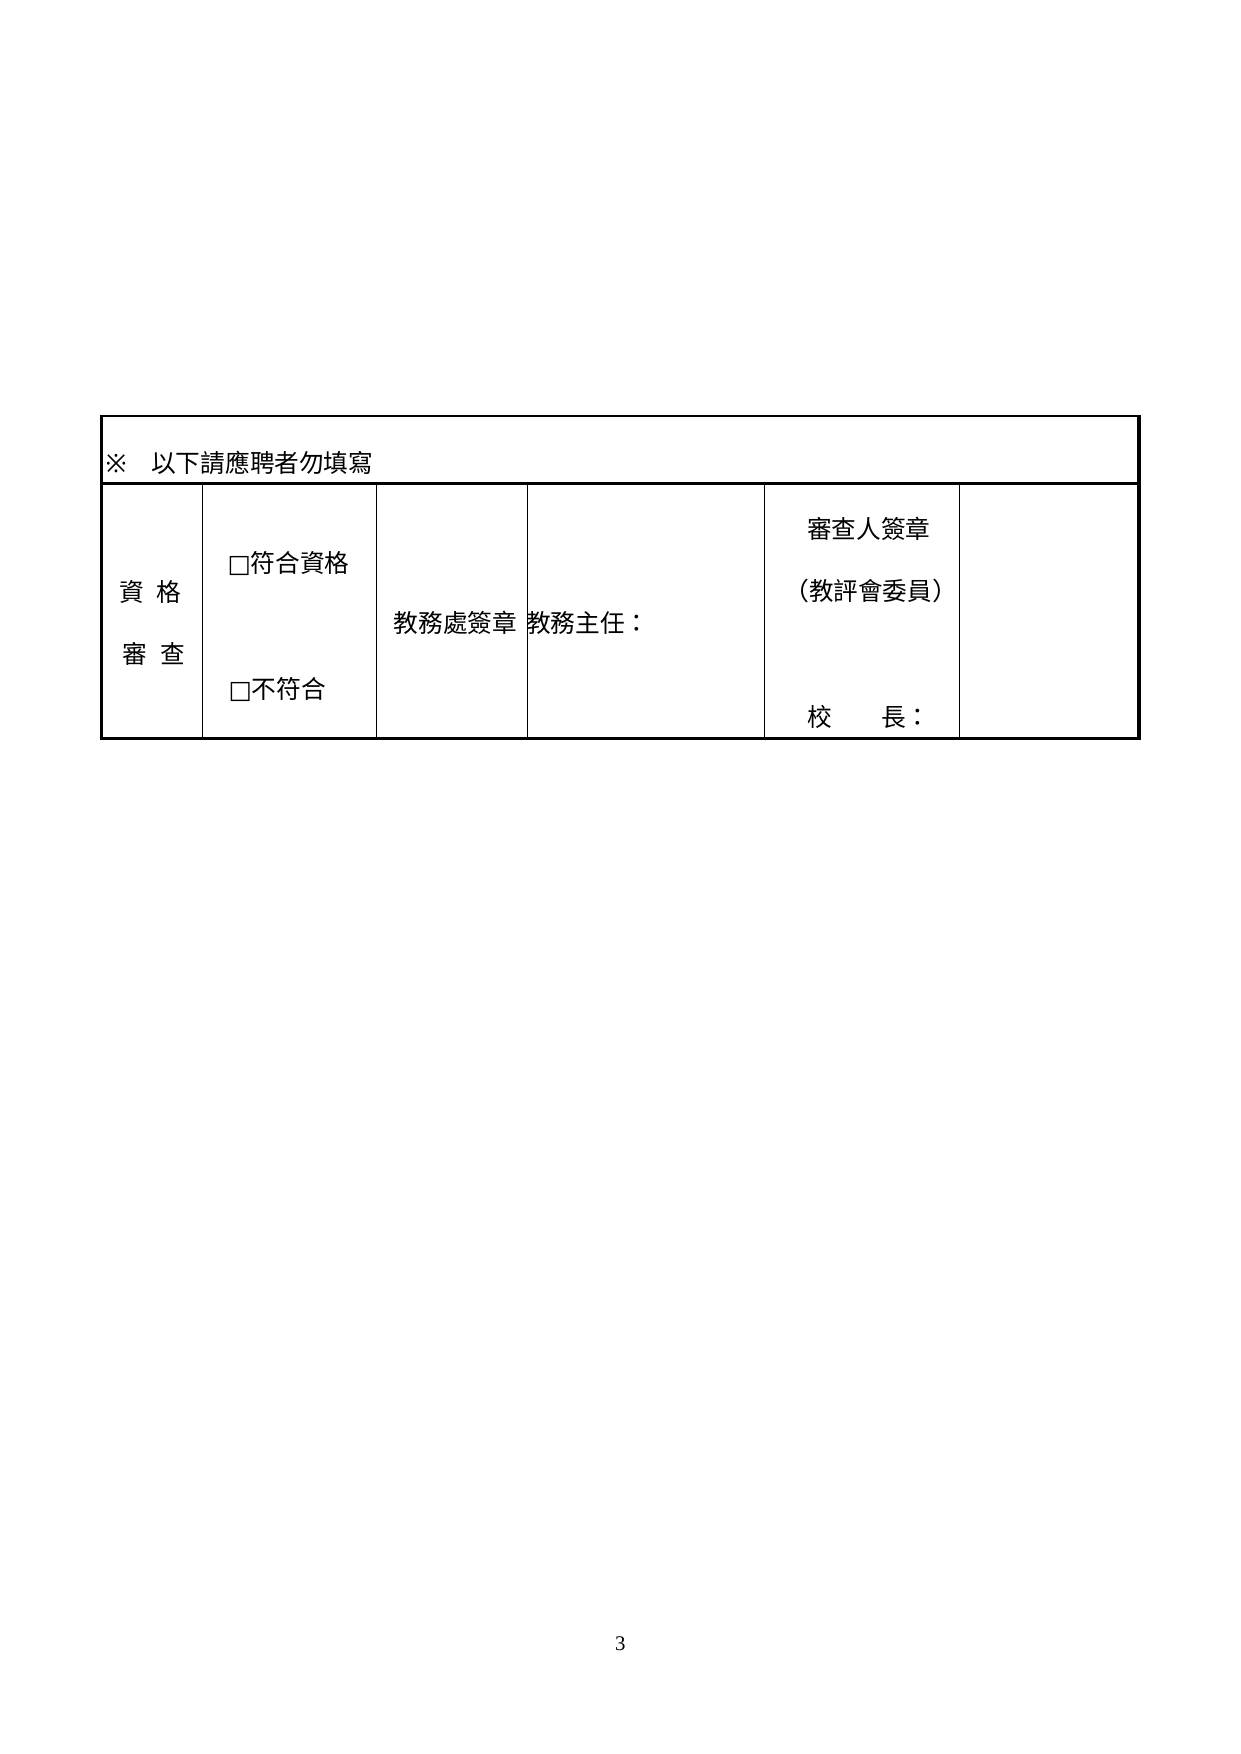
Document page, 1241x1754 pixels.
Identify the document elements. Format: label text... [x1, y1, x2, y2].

table_cell 教務主任： [528, 485, 764, 737]
table_cell 資 格 審 查 [103, 485, 202, 737]
table_cell □符合資格 □不符合 [203, 485, 376, 737]
table_cell [960, 485, 1137, 737]
table_cell 教務處簽章 [377, 485, 527, 737]
table_cell 以下請應聘者勿填寫 [103, 417, 1137, 482]
table_cell 審查人簽章 （教評會委員） 校 長： [765, 485, 959, 737]
